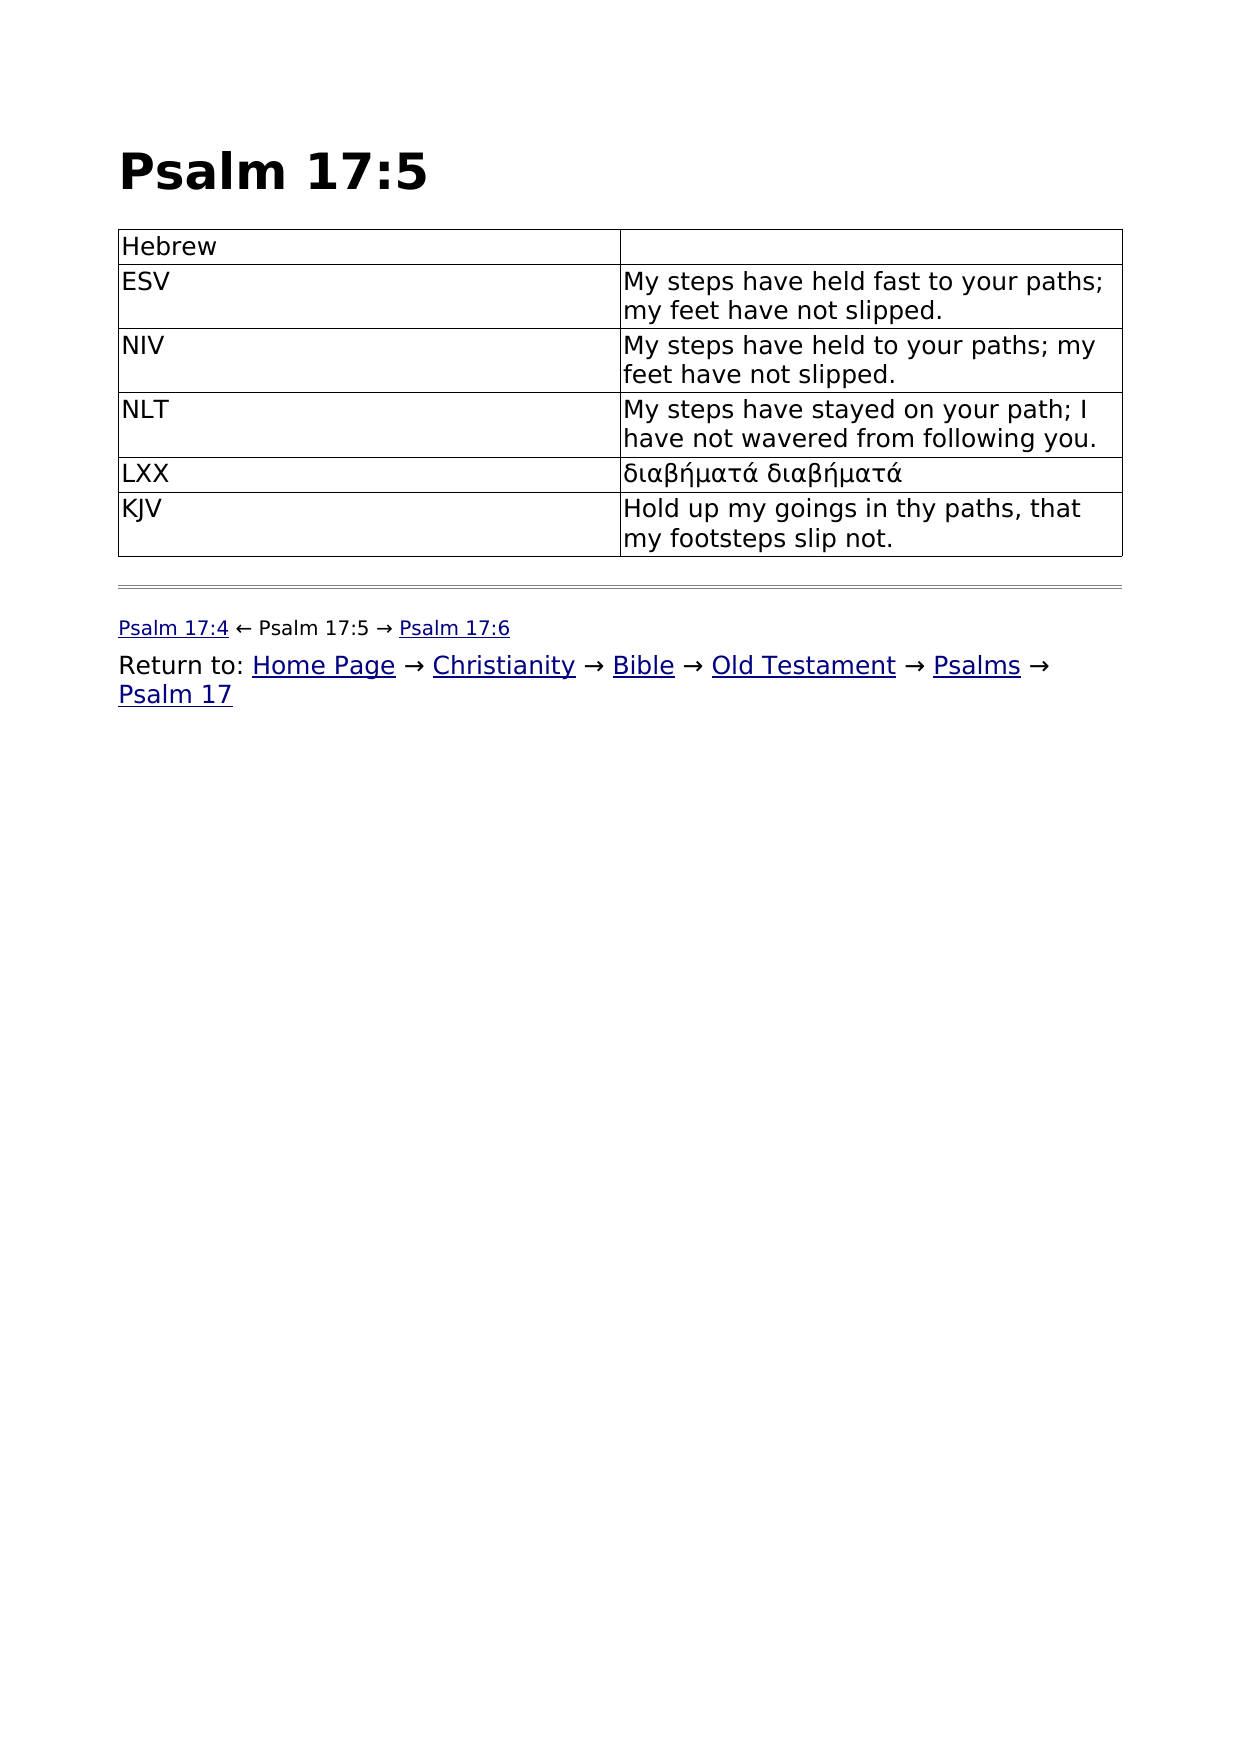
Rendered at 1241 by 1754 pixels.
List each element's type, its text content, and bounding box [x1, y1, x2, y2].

table_cell ESV [119, 265, 620, 328]
table_header [621, 230, 1122, 264]
table_cell Hold up my goings in thy paths, that my footsteps slip not. [621, 493, 1122, 556]
table_cell My steps have stayed on your path; I have not wavered from following you. [621, 393, 1122, 457]
table_cell NIV [119, 329, 620, 392]
table_header Hebrew [119, 230, 620, 264]
table_cell LXX [119, 458, 620, 492]
table_cell My steps have held fast to your paths; my feet have not slipped. [621, 265, 1122, 328]
text Psalm 17:4 ← Psalm 17:5 → Psalm 17:6 [118, 617, 1122, 651]
table_cell διαβήματά διαβήματά [621, 458, 1122, 492]
table_cell NLT [119, 393, 620, 457]
table_cell KJV [119, 493, 620, 556]
table_cell My steps have held to your paths; my feet have not slipped. [621, 329, 1122, 392]
subtitle Psalm 17:5 [118, 143, 1122, 201]
text Return to: Home Page → Christianity → Bible → Old Testament → Psalms → Psalm 17 [118, 651, 1122, 709]
